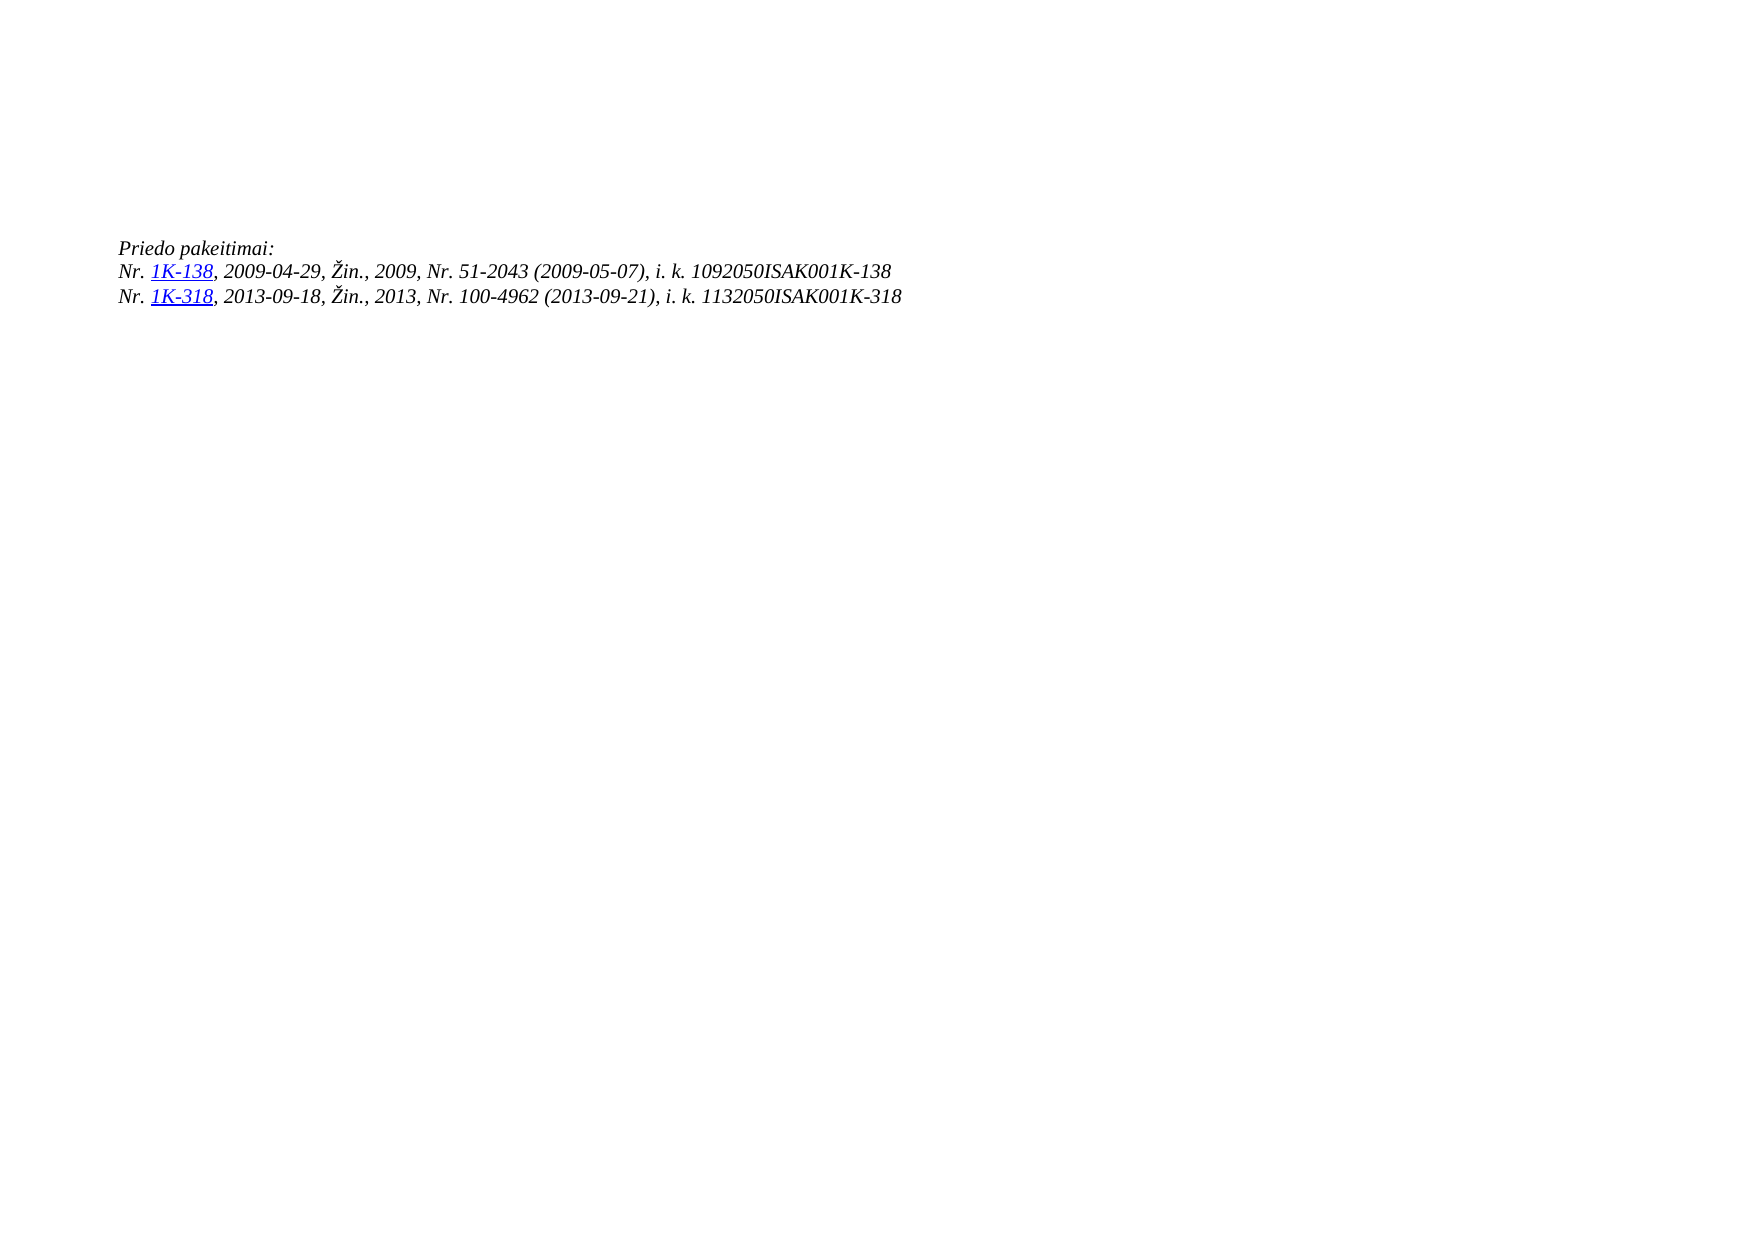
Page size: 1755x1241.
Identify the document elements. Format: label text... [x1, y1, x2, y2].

text Nr. 1K-138, 2009-04-29, Žin., 2009, Nr. 51-2043 (2009-05-07), i. k. 1092050ISAK001K-138 [118, 259, 1636, 283]
text Priedo pakeitimai: [118, 235, 1636, 259]
text Nr. 1K-318, 2013-09-18, Žin., 2013, Nr. 100-4962 (2013-09-21), i. k. 1132050ISAK001K-318 [118, 283, 1636, 308]
